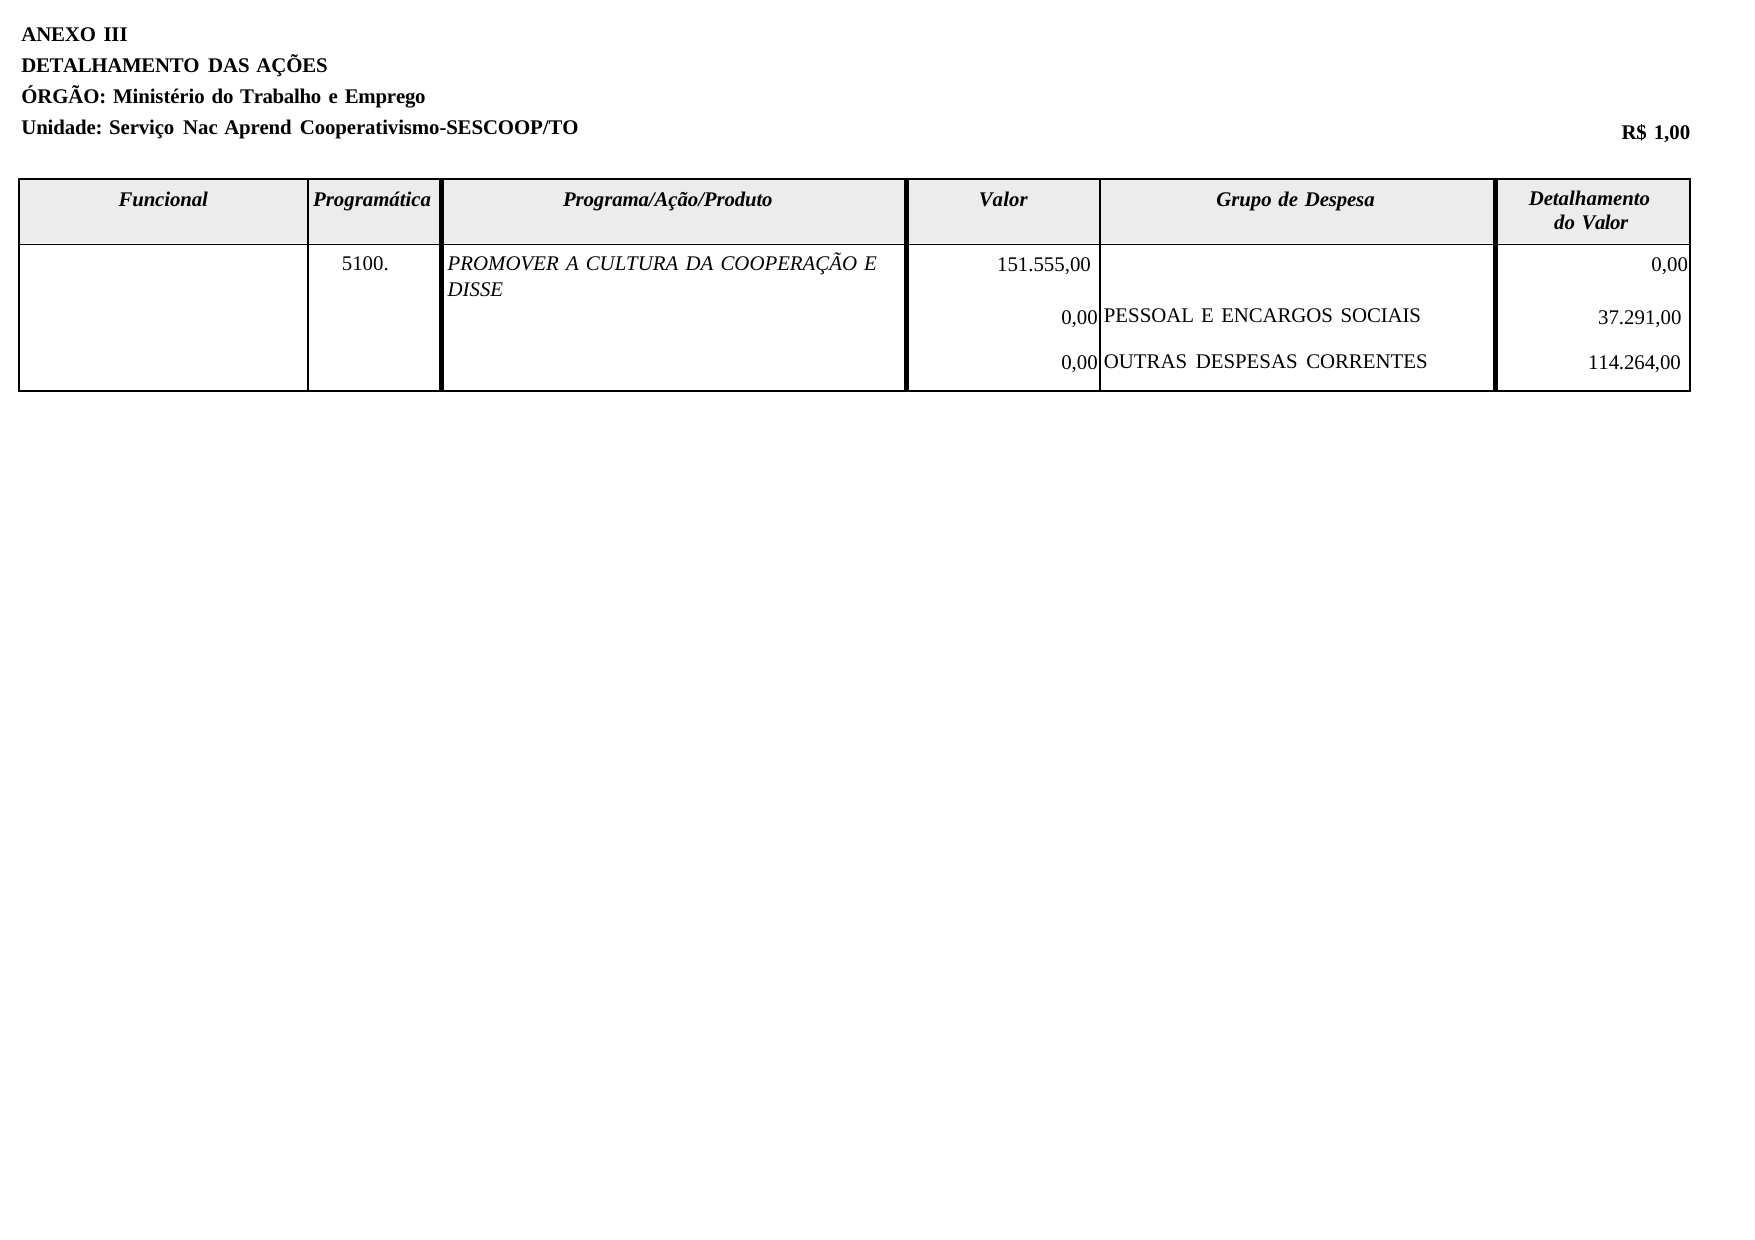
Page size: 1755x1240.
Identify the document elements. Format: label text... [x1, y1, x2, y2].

table_header Programática [309, 180, 439, 243]
table_cell PROMOVER A CULTURA DA COOPERAÇÃO E [444, 245, 904, 276]
table_cell [909, 276, 1099, 301]
table_header Programa/Ação/Produto [444, 180, 904, 243]
table_cell 37.291,00 [1498, 301, 1689, 337]
table_cell 151.555,00 [909, 245, 1099, 276]
table_cell 5100. [309, 245, 439, 390]
table_cell OUTRAS DESPESAS CORRENTES [1101, 338, 1493, 390]
table_cell 114.264,00 [1498, 338, 1689, 390]
table_cell 0,00 [909, 338, 1099, 390]
table_header Grupo de Despesa [1101, 180, 1493, 243]
table_header Valor [909, 180, 1099, 243]
table_cell [1498, 276, 1689, 301]
table_header Detalhamento do Valor [1498, 180, 1689, 243]
table_header Funcional [20, 180, 307, 243]
table_cell [20, 245, 307, 390]
table_cell 0,00 [909, 301, 1099, 337]
table_cell PESSOAL E ENCARGOS SOCIAIS [1101, 245, 1493, 337]
table_cell DISSE [444, 276, 904, 390]
table_cell 0,00 [1498, 245, 1689, 276]
